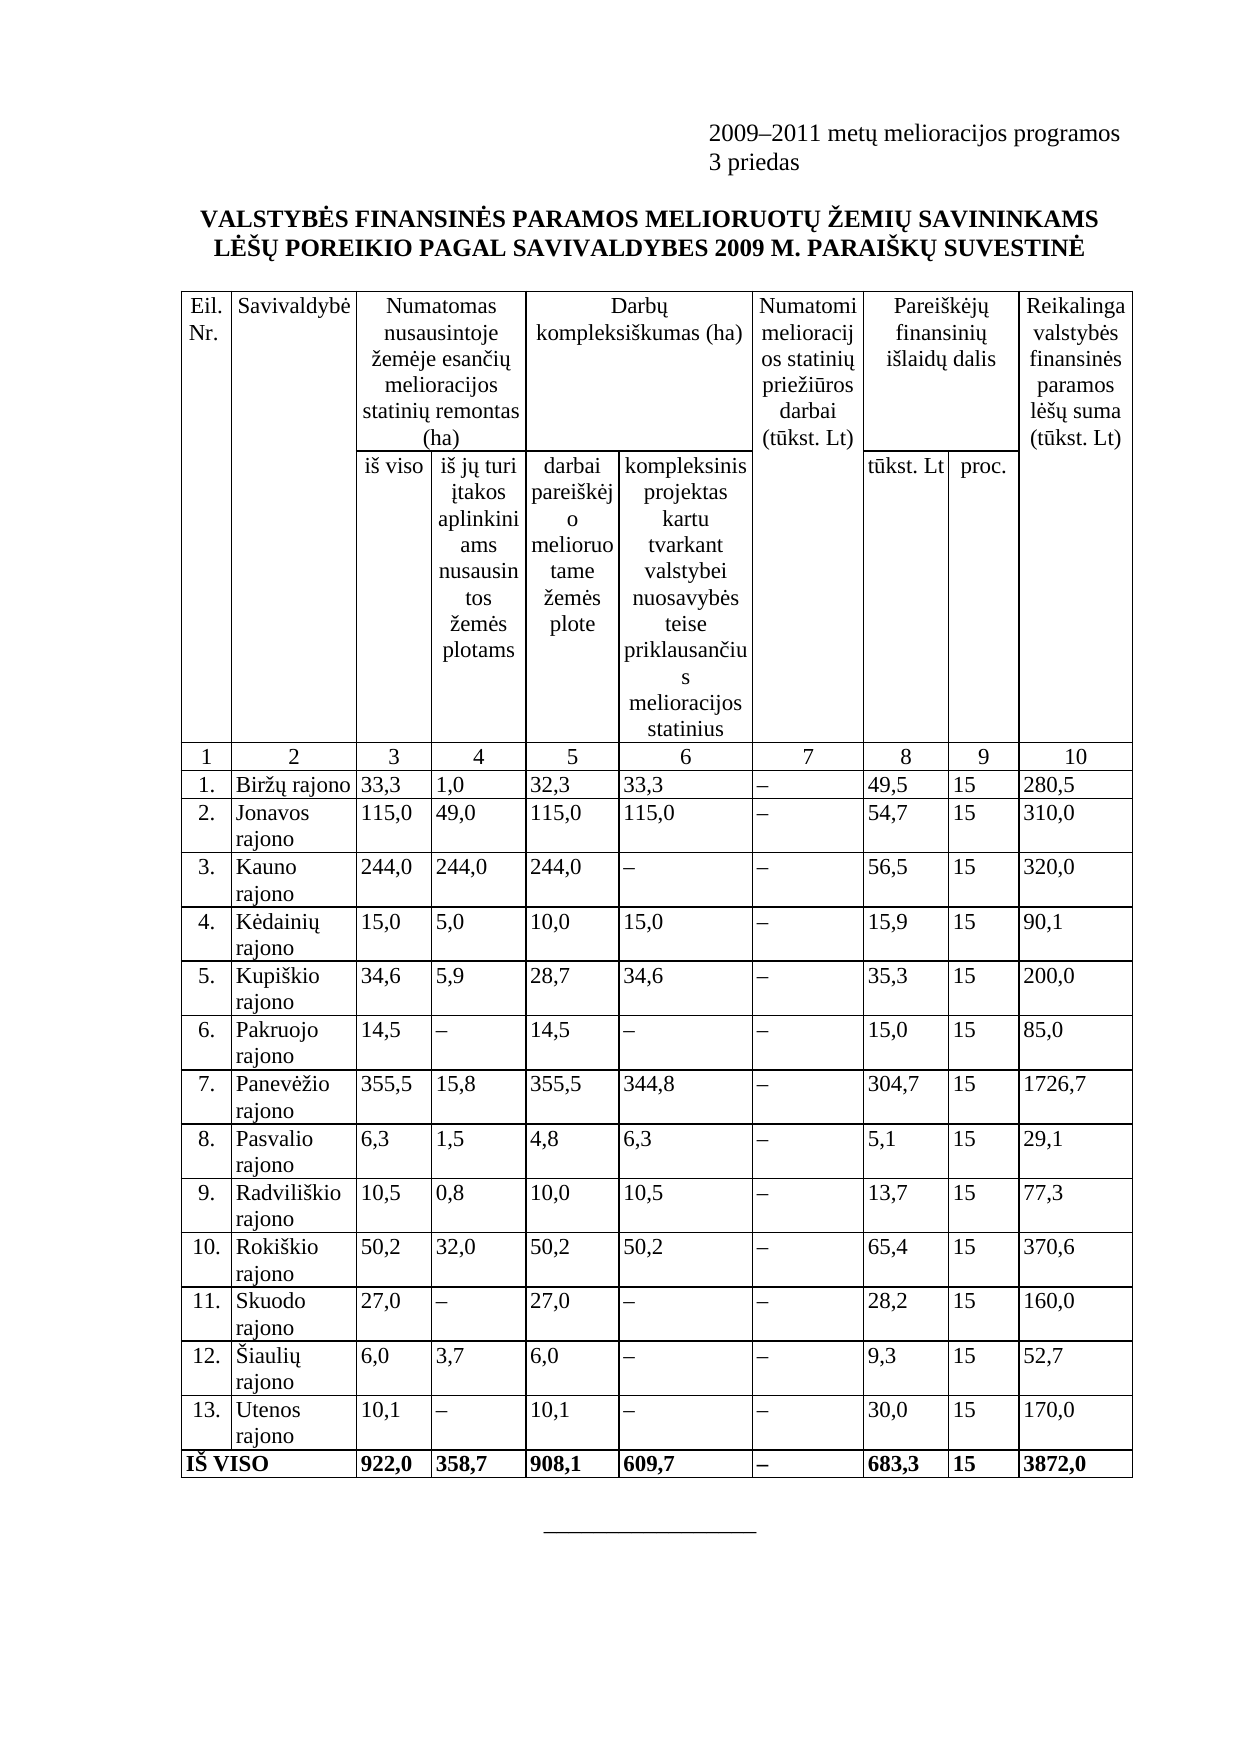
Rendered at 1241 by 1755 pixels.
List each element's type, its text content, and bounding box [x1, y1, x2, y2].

table_cell 355,5 [357, 1071, 431, 1123]
table_cell 170,0 [1020, 1396, 1132, 1449]
table_cell 28,2 [864, 1288, 948, 1340]
table_cell – [753, 853, 863, 906]
table_cell 32,3 [527, 771, 618, 798]
table_cell 10,5 [620, 1179, 752, 1232]
table_cell 5 [527, 743, 618, 770]
table_cell 10. [182, 1233, 231, 1286]
table_cell 3. [182, 853, 231, 906]
table_cell 6,3 [357, 1125, 431, 1177]
table_cell 280,5 [1020, 771, 1132, 798]
table_cell 7 [753, 743, 863, 770]
table_cell 15 [949, 1016, 1018, 1069]
table_cell – [753, 1342, 863, 1394]
table_cell 370,6 [1020, 1233, 1132, 1286]
table_cell 609,7 [620, 1451, 752, 1477]
table_cell 115,0 [527, 799, 618, 852]
table_cell 5,0 [432, 908, 525, 960]
table_cell – [432, 1288, 525, 1340]
table_cell 6,0 [357, 1342, 431, 1394]
table_cell 0,8 [432, 1179, 525, 1232]
table_cell 304,7 [864, 1071, 948, 1123]
table_cell 33,3 [357, 771, 431, 798]
table_cell 922,0 [357, 1451, 431, 1477]
table_cell 50,2 [620, 1233, 752, 1286]
table_cell 344,8 [620, 1071, 752, 1123]
table_cell 15 [949, 908, 1018, 960]
table_cell 908,1 [527, 1451, 618, 1477]
table_cell 77,3 [1020, 1179, 1132, 1232]
table_cell 6,0 [527, 1342, 618, 1394]
table_cell 12. [182, 1342, 231, 1394]
table_cell 10,5 [357, 1179, 431, 1232]
table_cell 5. [182, 962, 231, 1015]
table_cell proc. [949, 452, 1018, 742]
table_header Darbų kompleksiškumas (ha) [527, 292, 752, 450]
table_cell 15 [949, 1288, 1018, 1340]
table_header Savivaldybė [232, 292, 356, 742]
table_cell – [620, 1342, 752, 1394]
table_cell 1726,7 [1020, 1071, 1132, 1123]
table_cell 6. [182, 1016, 231, 1069]
table_cell 200,0 [1020, 962, 1132, 1015]
text _________________ [177, 1507, 1122, 1536]
table_cell kompleksinis projektas kartu tvarkant valstybei nuosavybės teise priklausančius melioracijos statinius [620, 452, 752, 742]
table_cell 7. [182, 1071, 231, 1123]
table_cell 5,9 [432, 962, 525, 1015]
table_cell 683,3 [864, 1451, 948, 1477]
table_cell 15,0 [864, 1016, 948, 1069]
table_cell 160,0 [1020, 1288, 1132, 1340]
table_cell 355,5 [527, 1071, 618, 1123]
table_cell Kauno rajono [232, 853, 356, 906]
table_cell 1,0 [432, 771, 525, 798]
table_cell 4,8 [527, 1125, 618, 1177]
table_cell – [620, 1288, 752, 1340]
table_cell 49,5 [864, 771, 948, 798]
table_cell – [753, 799, 863, 852]
table_cell 50,2 [357, 1233, 431, 1286]
table_cell 244,0 [527, 853, 618, 906]
table_cell – [753, 1233, 863, 1286]
table_cell 35,3 [864, 962, 948, 1015]
table_cell – [753, 962, 863, 1015]
table_cell 8. [182, 1125, 231, 1177]
table_cell 2. [182, 799, 231, 852]
table_cell Panevėžio rajono [232, 1071, 356, 1123]
table_cell 1,5 [432, 1125, 525, 1177]
table_cell – [753, 1451, 863, 1477]
table_cell 3 [357, 743, 431, 770]
table_cell 10 [1020, 743, 1132, 770]
table_cell 65,4 [864, 1233, 948, 1286]
table_header Reikalinga valstybės finansinės paramos lėšų suma (tūkst. Lt) [1020, 292, 1132, 742]
table_cell 28,7 [527, 962, 618, 1015]
table_cell 15 [949, 1233, 1018, 1286]
table_cell 1. [182, 771, 231, 798]
text 3 priedas [177, 147, 1122, 176]
table_cell 115,0 [357, 799, 431, 852]
table_cell Pasvalio rajono [232, 1125, 356, 1177]
table_cell 13. [182, 1396, 231, 1449]
text 2009–2011 metų melioracijos programos [177, 118, 1122, 147]
table_cell 1 [182, 743, 231, 770]
table_cell – [753, 1179, 863, 1232]
table_cell 27,0 [527, 1288, 618, 1340]
table_cell 310,0 [1020, 799, 1132, 852]
table_cell 2 [232, 743, 356, 770]
table_cell 10,1 [527, 1396, 618, 1449]
table_cell – [753, 771, 863, 798]
table_cell 30,0 [864, 1396, 948, 1449]
table_cell 15 [949, 799, 1018, 852]
table_cell Rokiškio rajono [232, 1233, 356, 1286]
table_cell Skuodo rajono [232, 1288, 356, 1340]
table_header Numatomi melioracijos statinių priežiūros darbai (tūkst. Lt) [753, 292, 863, 742]
table_cell 115,0 [620, 799, 752, 852]
table_cell 6,3 [620, 1125, 752, 1177]
text VALSTYBĖS FINANSINĖS PARAMOS MELIORUOTŲ ŽEMIŲ SAVININKAMS LĖŠŲ POREIKIO PAGAL SAVIVALDYBES 2009 M. PARAIŠKŲ SUVESTINĖ [177, 204, 1122, 262]
table_cell 8 [864, 743, 948, 770]
table_cell – [432, 1396, 525, 1449]
table_cell 15,8 [432, 1071, 525, 1123]
table_cell 4. [182, 908, 231, 960]
table_cell 15,0 [357, 908, 431, 960]
table_cell 14,5 [527, 1016, 618, 1069]
table_cell 14,5 [357, 1016, 431, 1069]
table_cell 49,0 [432, 799, 525, 852]
table_cell 320,0 [1020, 853, 1132, 906]
table_cell 358,7 [432, 1451, 525, 1477]
table_cell 10,0 [527, 908, 618, 960]
table_cell 15 [949, 1125, 1018, 1177]
table_cell Kėdainių rajono [232, 908, 356, 960]
table_cell 33,3 [620, 771, 752, 798]
table_cell 50,2 [527, 1233, 618, 1286]
table_cell – [620, 1016, 752, 1069]
table_header Numatomas nusausintoje žemėje esančių melioracijos statinių remontas (ha) [357, 292, 525, 450]
table_cell – [753, 908, 863, 960]
table_cell 11. [182, 1288, 231, 1340]
table_cell iš jų turi įtakos aplinkiniams nusausintos žemės plotams [432, 452, 525, 742]
table_cell 244,0 [357, 853, 431, 906]
table_cell 15 [949, 771, 1018, 798]
table_cell 15 [949, 1451, 1018, 1477]
table_cell – [432, 1016, 525, 1069]
table_cell 32,0 [432, 1233, 525, 1286]
table_cell 9 [949, 743, 1018, 770]
table_cell 85,0 [1020, 1016, 1132, 1069]
table_cell – [753, 1125, 863, 1177]
table_cell 34,6 [620, 962, 752, 1015]
table_cell 9,3 [864, 1342, 948, 1394]
table_cell Šiaulių rajono [232, 1342, 356, 1394]
table_cell – [753, 1396, 863, 1449]
table_header Eil. Nr. [182, 292, 231, 742]
table_cell 3872,0 [1020, 1451, 1132, 1477]
table_cell tūkst. Lt [864, 452, 948, 742]
table_cell 244,0 [432, 853, 525, 906]
table_cell Biržų rajono [232, 771, 356, 798]
table_cell 34,6 [357, 962, 431, 1015]
table_cell Jonavos rajono [232, 799, 356, 852]
table_cell – [753, 1016, 863, 1069]
table_cell 15 [949, 1342, 1018, 1394]
table_cell 9. [182, 1179, 231, 1232]
table_cell Pakruojo rajono [232, 1016, 356, 1069]
table_cell 10,1 [357, 1396, 431, 1449]
table_cell 4 [432, 743, 525, 770]
table_header Pareiškėjų finansinių išlaidų dalis [864, 292, 1018, 450]
table_cell 15 [949, 1071, 1018, 1123]
table_cell Radviliškio rajono [232, 1179, 356, 1232]
table_cell 54,7 [864, 799, 948, 852]
table_cell 3,7 [432, 1342, 525, 1394]
table_cell – [753, 1288, 863, 1340]
table_cell 15,9 [864, 908, 948, 960]
table_cell 6 [620, 743, 752, 770]
table_cell 15 [949, 1396, 1018, 1449]
table_cell Kupiškio rajono [232, 962, 356, 1015]
table_cell 56,5 [864, 853, 948, 906]
table_cell darbai pareiškėjo melioruotame žemės plote [527, 452, 618, 742]
table_cell iš viso [357, 452, 431, 742]
table_cell – [620, 1396, 752, 1449]
table_cell 15 [949, 962, 1018, 1015]
table_cell IŠ VISO [182, 1451, 356, 1477]
table_cell Utenos rajono [232, 1396, 356, 1449]
table_cell 15,0 [620, 908, 752, 960]
table_cell 5,1 [864, 1125, 948, 1177]
table_cell 27,0 [357, 1288, 431, 1340]
table_cell 52,7 [1020, 1342, 1132, 1394]
table_cell 10,0 [527, 1179, 618, 1232]
table_cell 90,1 [1020, 908, 1132, 960]
table_cell 15 [949, 1179, 1018, 1232]
table_cell – [620, 853, 752, 906]
table_cell 29,1 [1020, 1125, 1132, 1177]
table_cell – [753, 1071, 863, 1123]
table_cell 13,7 [864, 1179, 948, 1232]
table_cell 15 [949, 853, 1018, 906]
